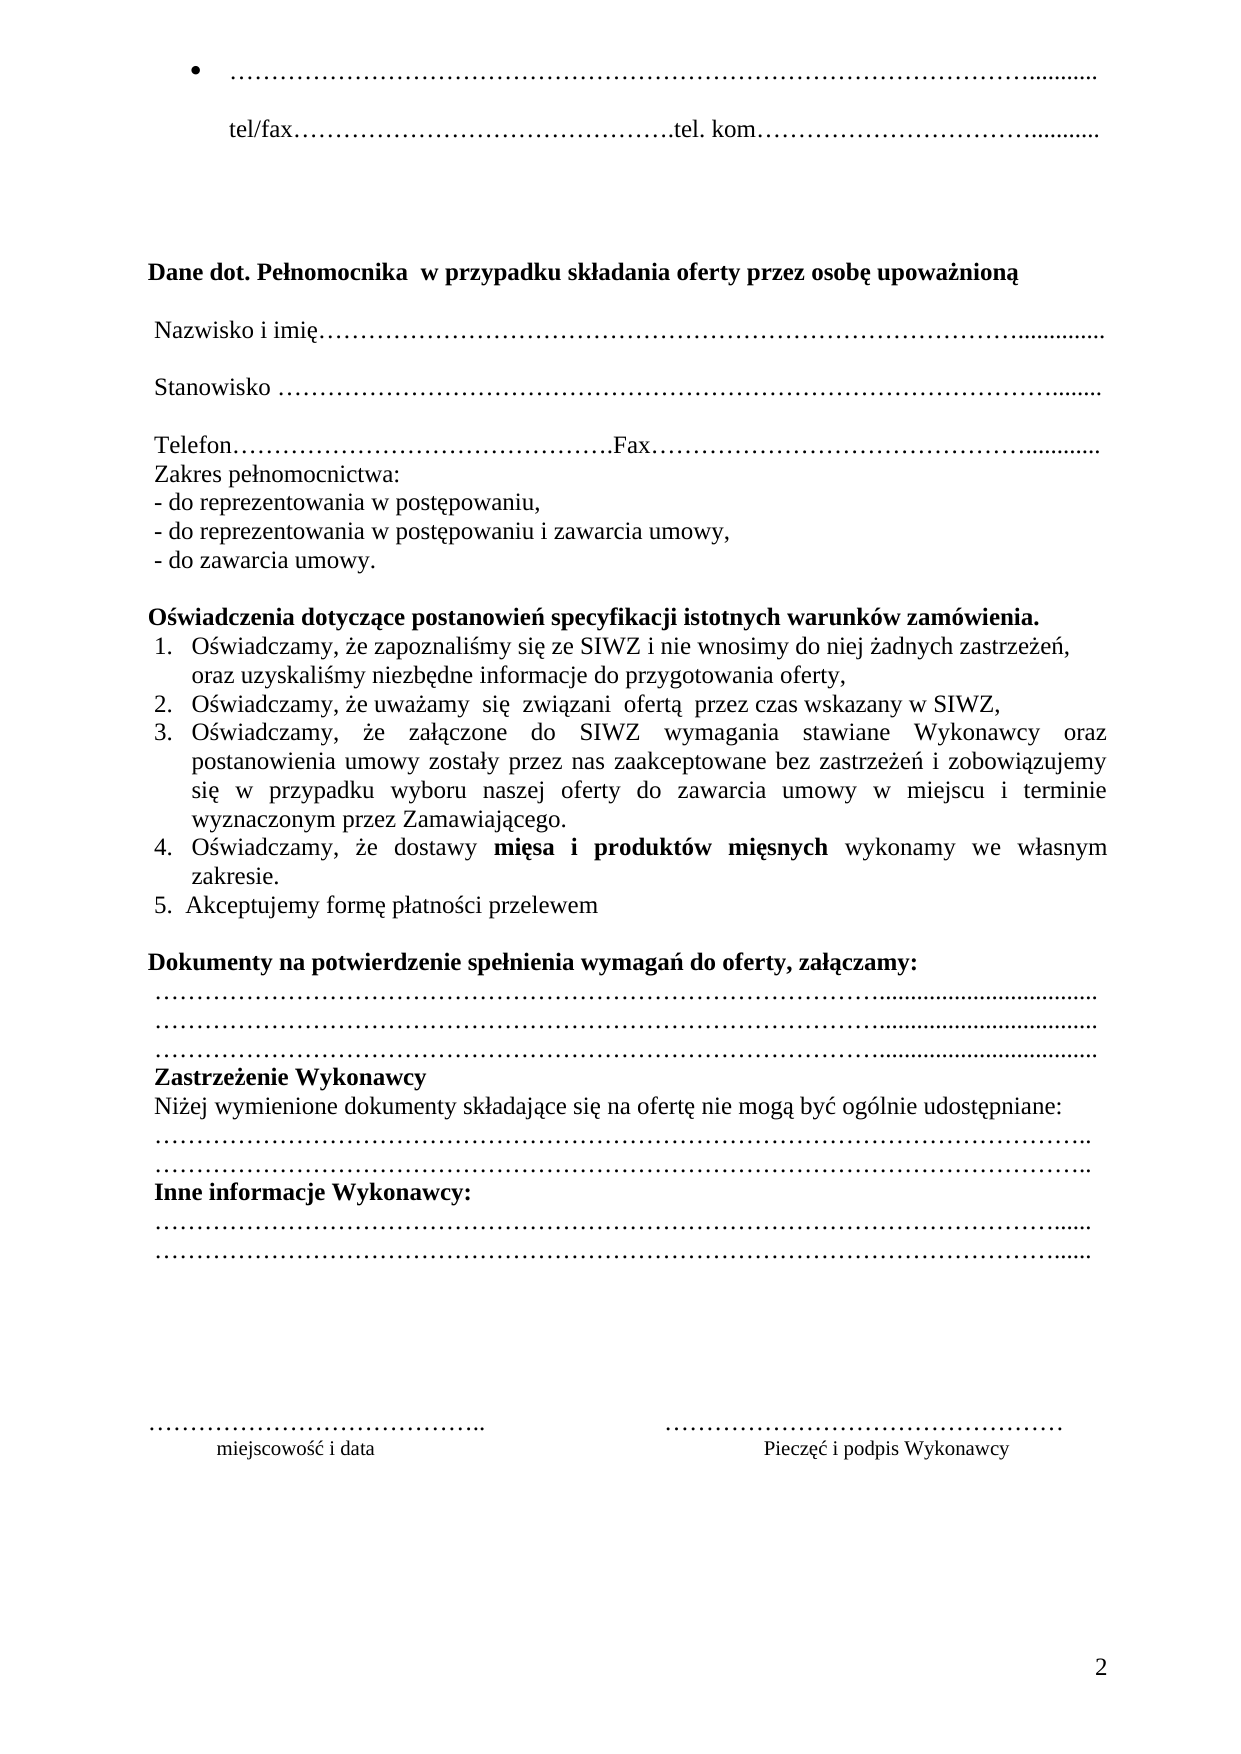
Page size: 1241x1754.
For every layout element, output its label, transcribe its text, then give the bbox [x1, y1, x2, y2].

text ………………………………………………………………………………………………….. [154, 1149, 1107, 1177]
list Oświadczamy, że uważamy się związani ofertą przez czas wskazany w SIWZ, [154, 689, 1107, 717]
text 5. Akceptujemy formę płatności przelewem [148, 890, 1107, 919]
text Dane dot. Pełnomocnika w przypadku składania oferty przez osobę upoważnioną [148, 257, 1107, 286]
text ………………………………………………………………………………………………...... [154, 1206, 1107, 1235]
text oraz uzyskaliśmy niezbędne informacje do przygotowania oferty, [154, 660, 1107, 689]
text ……………………………………………………………………………................................... [154, 976, 1107, 1005]
text Niżej wymienione dokumenty składające się na ofertę nie mogą być ogólnie udostępniane: [154, 1091, 1107, 1120]
text Nazwisko i imię………………………………………………………………………….............. [154, 315, 1107, 344]
text Zakres pełnomocnictwa: [154, 459, 1107, 487]
text ……………………………………………………………………………................................... [154, 1005, 1107, 1034]
text tel/fax……………………………………….tel. kom……………………………........... [154, 114, 1107, 142]
list Oświadczamy, że zapoznaliśmy się ze SIWZ i nie wnosimy do niej żadnych zastrzeżeń, [154, 631, 1107, 660]
text ………………………………………………………………………………………………...... [154, 1235, 1107, 1264]
list Oświadczamy, że załączone do SIWZ wymagania stawiane Wykonawcy oraz postanowienia umowy zostały przez nas zaakceptowane bez zastrzeżeń i zobowiązujemy się w przypadku wyboru naszej oferty do zawarcia umowy w miejscu i terminie wyznaczonym przez Zamawiającego. [154, 717, 1107, 832]
text Telefon……………………………………….Fax………………………………………............ [154, 430, 1107, 459]
text ……………………………………………………………………………................................... [154, 1034, 1107, 1062]
list ……………………………………………………………………………………........... [191, 56, 1107, 85]
text Stanowisko …………………………………………………………………………………........ [154, 372, 1107, 401]
text Oświadczenia dotyczące postanowień specyfikacji istotnych warunków zamówienia. [148, 602, 1107, 631]
text - do reprezentowania w postępowaniu, [154, 487, 1107, 516]
text ………………………………….. ………………………………………… [148, 1407, 1107, 1436]
text - do zawarcia umowy. [154, 545, 1107, 574]
text miejscowość i data Pieczęć i podpis Wykonawcy [154, 1436, 1107, 1460]
text Zastrzeżenie Wykonawcy [154, 1062, 1107, 1091]
list Oświadczamy, że dostawy mięsa i produktów mięsnych wykonamy we własnym zakresie. [154, 832, 1107, 890]
text Dokumenty na potwierdzenie spełnienia wymagań do oferty, załączamy: [148, 947, 1107, 976]
text ………………………………………………………………………………………………….. [154, 1120, 1107, 1149]
text Inne informacje Wykonawcy: [154, 1177, 1107, 1206]
text - do reprezentowania w postępowaniu i zawarcia umowy, [154, 516, 1107, 545]
